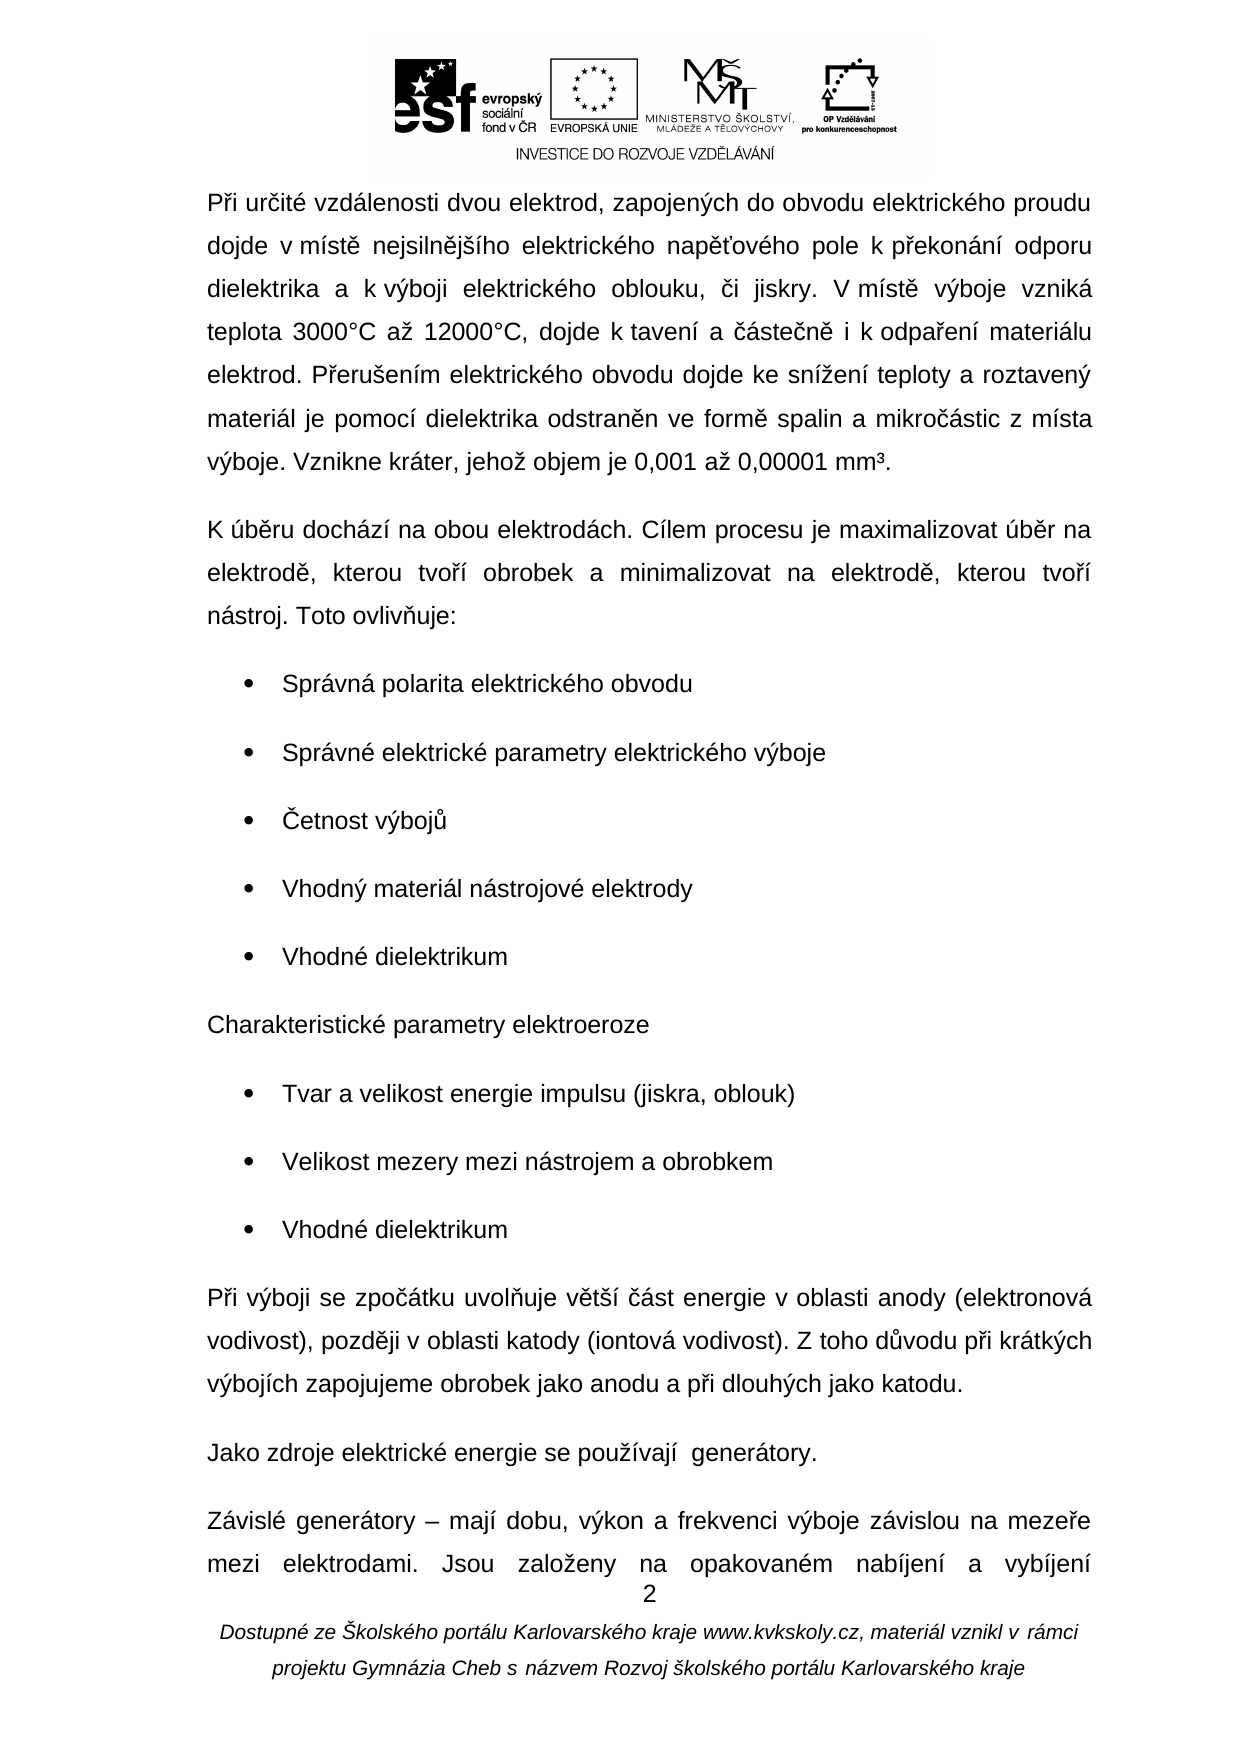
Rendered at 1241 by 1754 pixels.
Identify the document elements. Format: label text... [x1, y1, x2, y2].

list Tvar a velikost energie impulsu (jiskra, oblouk) [244, 1078, 1092, 1107]
list Správná polarita elektrického obvodu [244, 669, 1092, 698]
text Při výboji se zpočátku uvolňuje větší část energie v oblasti anody (elektronová vodivost), později v oblasti katody (iontová vodivost). Z toho důvodu při krátkých výbojích zapojujeme obrobek jako anodu a při dlouhých jako katodu. [207, 1283, 1092, 1398]
text K úběru dochází na obou elektrodách. Cílem procesu je maximalizovat úběr na elektrodě, kterou tvoří obrobek a minimalizovat na elektrodě, kterou tvoří nástroj. Toto ovlivňuje: [207, 515, 1092, 630]
text Jako zdroje elektrické energie se používají generátory. [207, 1438, 1092, 1466]
text Charakteristické parametry elektroeroze [207, 1010, 1092, 1039]
list Četnost výbojů [244, 806, 1092, 834]
list Vhodné dielektrikum [244, 942, 1092, 971]
list Vhodné dielektrikum [244, 1215, 1092, 1244]
list Správné elektrické parametry elektrického výboje [244, 737, 1092, 766]
text Závislé generátory – mají dobu, výkon a frekvenci výboje závislou na mezeře mezi elektrodami. Jsou založeny na opakovaném nabíjení a vybíjení [207, 1506, 1092, 1578]
list Vhodný materiál nástrojové elektrody [244, 874, 1092, 903]
list Velikost mezery mezi nástrojem a obrobkem [244, 1147, 1092, 1176]
text Při určité vzdálenosti dvou elektrod, zapojených do obvodu elektrického proudu dojde v místě nejsilnějšího elektrického napěťového pole k překonání odporu dielektrika a k výboji elektrického oblouku, či jiskry. V místě výboje vzniká teplota 3000°C až 12000°C, dojde k tavení a částečně i k odpaření materiálu elektrod. Přerušením elektrického obvodu dojde ke snížení teploty a roztavený materiál je pomocí dielektrika odstraněn ve formě spalin a mikročástic z místa výboje. Vznikne kráter, jehož objem je 0,001 až 0,00001 mm³. [207, 188, 1092, 476]
